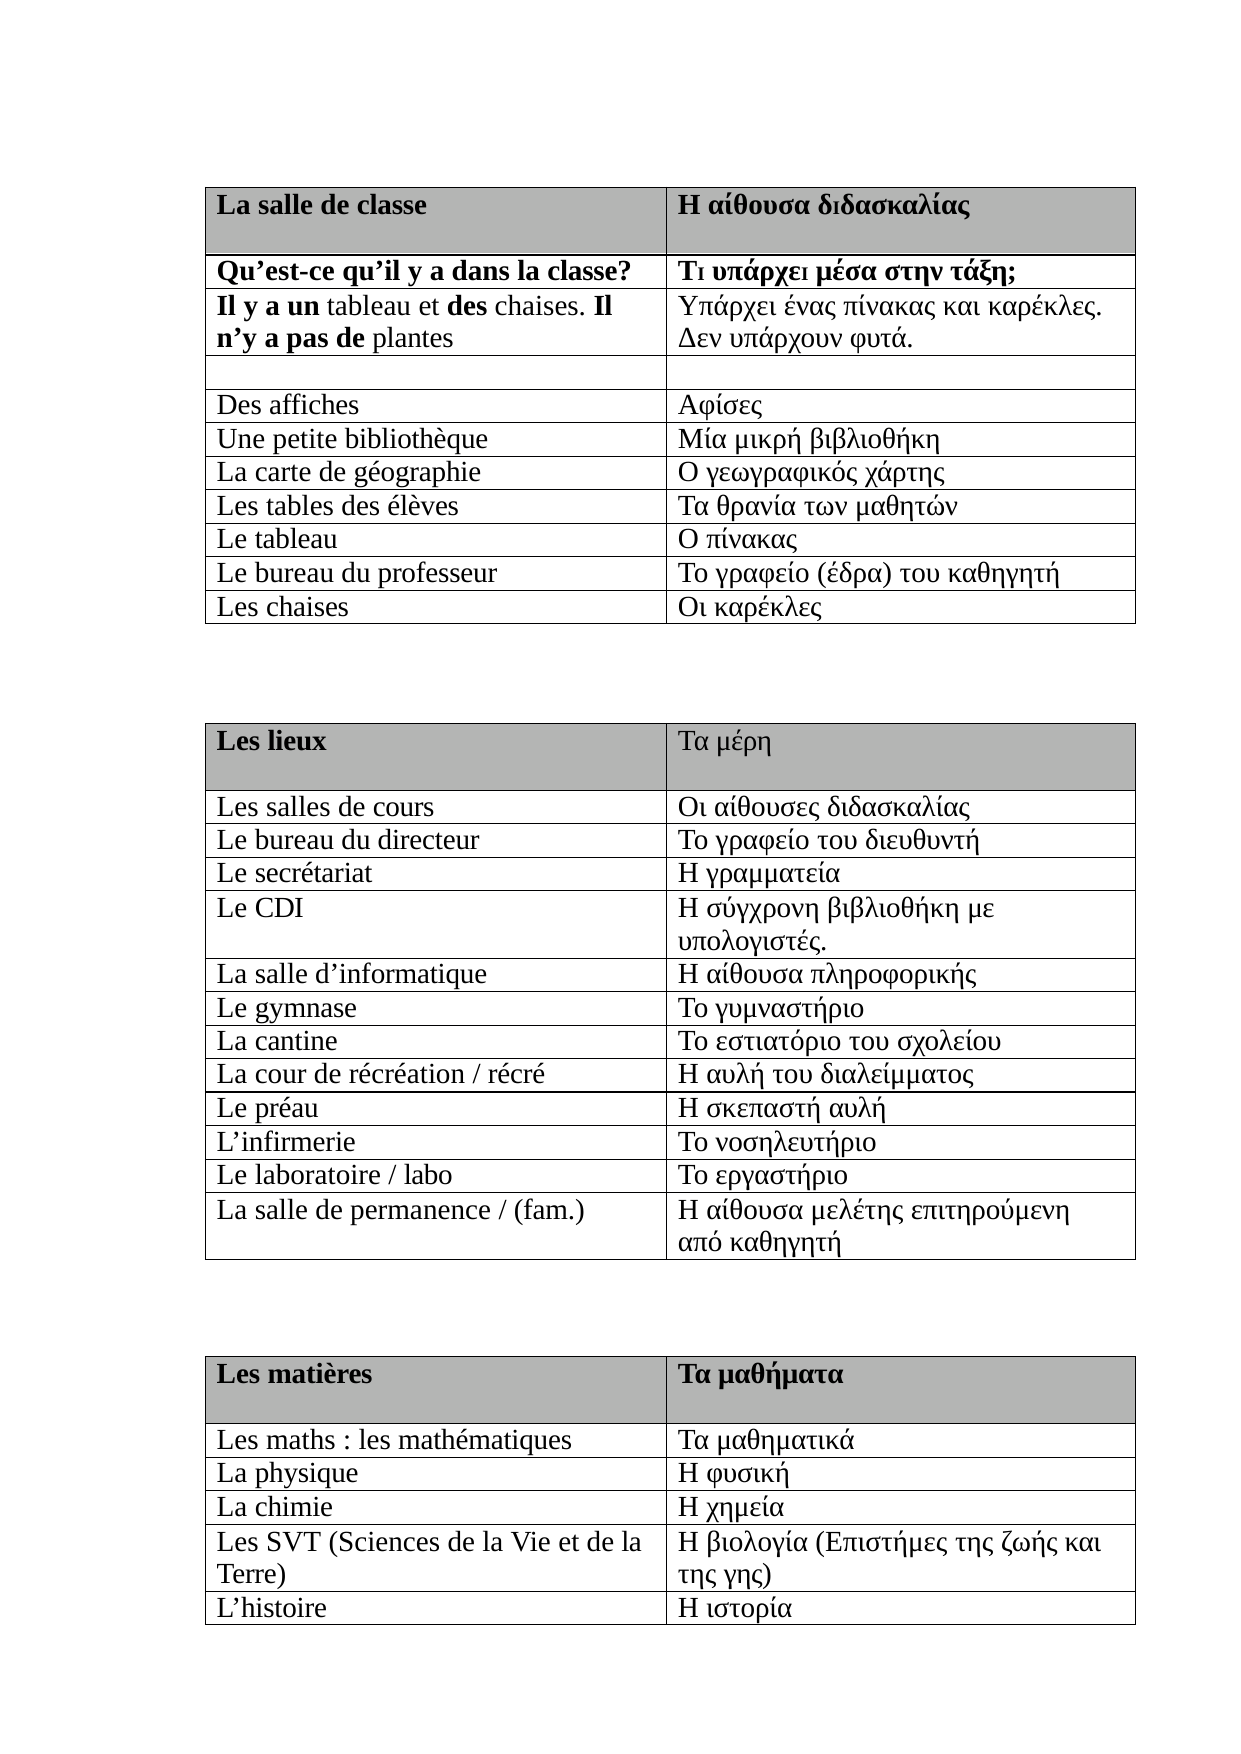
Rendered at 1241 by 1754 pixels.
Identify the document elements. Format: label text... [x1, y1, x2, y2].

table_header Τι υπάρχει μέσα στην τάξη; [667, 256, 1135, 288]
table_cell Μία μικρή βιβλιοθήκη [667, 423, 1135, 456]
table_cell Το γραφείο (έδρα) του καθηγητή [667, 557, 1135, 590]
table_cell L’infirmerie [206, 1126, 666, 1158]
table_cell La chimie [206, 1491, 666, 1524]
table_header Les lieux [206, 724, 666, 790]
table_cell Η αυλή του διαλείμματος [667, 1059, 1135, 1091]
table_cell Η σύγχρονη βιβλιοθήκη με υπολογιστές. [667, 891, 1135, 957]
table_cell La salle de permanence / (fam.) [206, 1193, 666, 1259]
table_cell Το εστιατόριο του σχολείου [667, 1026, 1135, 1058]
table_cell La salle d’informatique [206, 959, 666, 991]
table_header La salle de classe [206, 188, 666, 253]
table_cell Le bureau du directeur [206, 824, 666, 857]
table_cell Le laboratoire / labo [206, 1160, 666, 1192]
table_cell Τα μαθηματικά [667, 1424, 1135, 1457]
table_cell Το νοσηλευτήριο [667, 1126, 1135, 1158]
table_cell Les salles de cours [206, 791, 666, 823]
table_cell Το γυμναστήριο [667, 992, 1135, 1024]
table_cell Αφίσες [667, 390, 1135, 422]
table_cell Η σκεπαστή αυλή [667, 1093, 1135, 1125]
table_header Η αίθουσα διδασκαλίας [667, 188, 1135, 253]
table_cell Les chaises [206, 591, 666, 623]
table_cell La physique [206, 1458, 666, 1490]
table_cell La carte de géographie [206, 457, 666, 489]
table_cell Les maths : les mathématiques [206, 1424, 666, 1457]
table_header Qu’est-ce qu’il y a dans la classe? [206, 256, 666, 288]
table_header Τα μέρη [667, 724, 1135, 790]
table_cell Οι καρέκλες [667, 591, 1135, 623]
table_cell Η αίθουσα μελέτης επιτηρούμενη από καθηγητή [667, 1193, 1135, 1259]
table_cell Η βιολογία (Επιστήμες της ζωής και της γης) [667, 1525, 1135, 1591]
table_cell Τα θρανία των μαθητών [667, 490, 1135, 523]
table_cell Η γραμματεία [667, 858, 1135, 890]
table_cell Η αίθουσα πληροφορικής [667, 959, 1135, 991]
table_cell Ο γεωγραφικός χάρτης [667, 457, 1135, 489]
table_cell Des affiches [206, 390, 666, 422]
table_cell Το εργαστήριο [667, 1160, 1135, 1192]
table_cell Η φυσική [667, 1458, 1135, 1490]
table_cell [667, 356, 1135, 389]
table_cell Les tables des élèves [206, 490, 666, 523]
table_cell La cour de récréation / récré [206, 1059, 666, 1091]
table_cell Le préau [206, 1093, 666, 1125]
table_header Les matières [206, 1357, 666, 1423]
table_cell Οι αίθουσες διδασκαλίας [667, 791, 1135, 823]
table_cell [206, 356, 666, 389]
table_cell Le CDI [206, 891, 666, 957]
table_cell Η ιστορία [667, 1592, 1135, 1624]
table_cell Το γραφείο του διευθυντή [667, 824, 1135, 857]
table_cell Les SVT (Sciences de la Vie et de la Terre) [206, 1525, 666, 1591]
table_cell Le gymnase [206, 992, 666, 1024]
table_cell Η χημεία [667, 1491, 1135, 1524]
table_cell Le tableau [206, 524, 666, 556]
table_cell Une petite bibliothèque [206, 423, 666, 456]
table_cell L’histoire [206, 1592, 666, 1624]
table_cell Le bureau du professeur [206, 557, 666, 590]
table_cell Le secrétariat [206, 858, 666, 890]
table_cell Il y a un tableau et des chaises. Il n’y a pas de plantes [206, 289, 666, 355]
table_cell Ο πίνακας [667, 524, 1135, 556]
table_cell Υπάρχει ένας πίνακας και καρέκλες. Δεν υπάρχουν φυτά. [667, 289, 1135, 355]
table_header Τα μαθήματα [667, 1357, 1135, 1423]
table_cell La cantine [206, 1026, 666, 1058]
